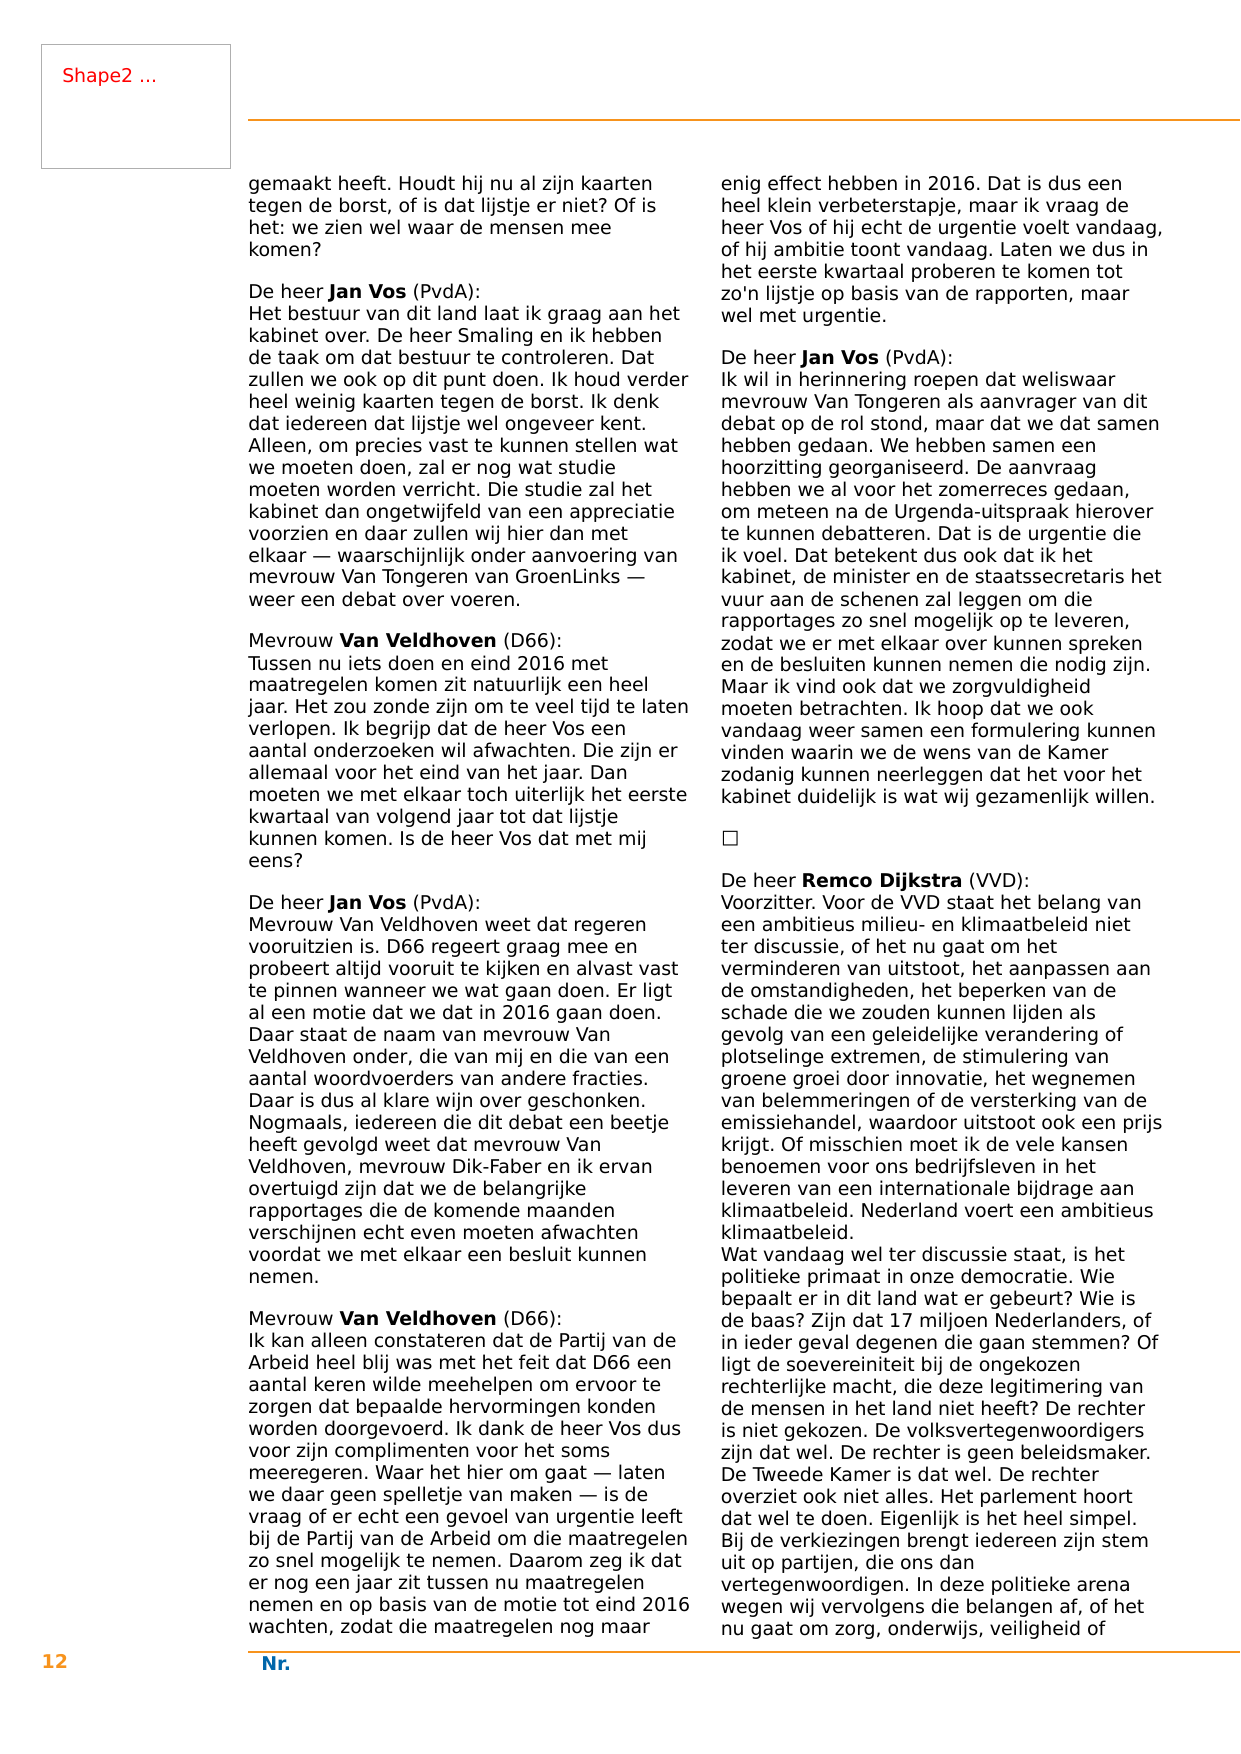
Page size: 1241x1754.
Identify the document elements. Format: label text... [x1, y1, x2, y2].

text gemaakt heeft. Houdt hij nu al zijn kaarten tegen de borst, of is dat lijstje er niet? Of is het: we zien wel waar de mensen mee komen? [248, 173, 691, 261]
text Wat vandaag wel ter discussie staat, is het politieke primaat in onze democratie. Wie bepaalt er in dit land wat er gebeurt? Wie is de baas? Zijn dat 17 miljoen Nederlanders, of in ieder geval degenen die gaan stemmen? Of ligt de soevereiniteit bij de ongekozen rechterlijke macht, die deze legitimering van de mensen in het land niet heeft? De rechter is niet gekozen. De volksvertegenwoordigers zijn dat wel. De rechter is geen beleidsmaker. De Tweede Kamer is dat wel. De rechter overziet ook niet alles. Het parlement hoort dat wel te doen. Eigenlijk is het heel simpel. Bij de verkiezingen brengt iedereen zijn stem uit op partijen, die ons dan vertegenwoordigen. In deze politieke arena wegen wij vervolgens die belangen af, of het nu gaat om zorg, onderwijs, veiligheid of [721, 1244, 1163, 1639]
text De heer Jan Vos (PvdA): [248, 281, 691, 303]
text Ik kan alleen constateren dat de Partij van de Arbeid heel blij was met het feit dat D66 een aantal keren wilde meehelpen om ervoor te zorgen dat bepaalde hervormingen konden worden doorgevoerd. Ik dank de heer Vos dus voor zijn complimenten voor het soms meeregeren. Waar het hier om gaat — laten we daar geen spelletje van maken — is de vraag of er echt een gevoel van urgentie leeft bij de Partij van de Arbeid om die maatregelen zo snel mogelijk te nemen. Daarom zeg ik dat er nog een jaar zit tussen nu maatregelen nemen en op basis van de motie tot eind 2016 wachten, zodat die maatregelen nog maar [248, 1330, 691, 1637]
text Mevrouw Van Veldhoven (D66): [248, 1308, 691, 1330]
text ⬜ [721, 828, 1163, 850]
text enig effect hebben in 2016. Dat is dus een heel klein verbeterstapje, maar ik vraag de heer Vos of hij echt de urgentie voelt vandaag, of hij ambitie toont vandaag. Laten we dus in het eerste kwartaal proberen te komen tot zo'n lijstje op basis van de rapporten, maar wel met urgentie. [721, 173, 1163, 327]
text Ik wil in herinnering roepen dat weliswaar mevrouw Van Tongeren als aanvrager van dit debat op de rol stond, maar dat we dat samen hebben gedaan. We hebben samen een hoorzitting georganiseerd. De aanvraag hebben we al voor het zomerreces gedaan, om meteen na de Urgenda-uitspraak hierover te kunnen debatteren. Dat is de urgentie die ik voel. Dat betekent dus ook dat ik het kabinet, de minister en de staatssecretaris het vuur aan de schenen zal leggen om die rapportages zo snel mogelijk op te leveren, zodat we er met elkaar over kunnen spreken en de besluiten kunnen nemen die nodig zijn. Maar ik vind ook dat we zorgvuldigheid moeten betrachten. Ik hoop dat we ook vandaag weer samen een formulering kunnen vinden waarin we de wens van de Kamer zodanig kunnen neerleggen dat het voor het kabinet duidelijk is wat wij gezamenlijk willen. [721, 369, 1163, 808]
text Tussen nu iets doen en eind 2016 met maatregelen komen zit natuurlijk een heel jaar. Het zou zonde zijn om te veel tijd te laten verlopen. Ik begrijp dat de heer Vos een aantal onderzoeken wil afwachten. Die zijn er allemaal voor het eind van het jaar. Dan moeten we met elkaar toch uiterlijk het eerste kwartaal van volgend jaar tot dat lijstje kunnen komen. Is de heer Vos dat met mij eens? [248, 652, 691, 872]
text De heer Remco Dijkstra (VVD): [721, 870, 1163, 892]
text Mevrouw Van Veldhoven weet dat regeren vooruitzien is. D66 regeert graag mee en probeert altijd vooruit te kijken en alvast vast te pinnen wanneer we wat gaan doen. Er ligt al een motie dat we dat in 2016 gaan doen. Daar staat de naam van mevrouw Van Veldhoven onder, die van mij en die van een aantal woordvoerders van andere fracties. Daar is dus al klare wijn over geschonken. Nogmaals, iedereen die dit debat een beetje heeft gevolgd weet dat mevrouw Van Veldhoven, mevrouw Dik-Faber en ik ervan overtuigd zijn dat we de belangrijke rapportages die de komende maanden verschijnen echt even moeten afwachten voordat we met elkaar een besluit kunnen nemen. [248, 914, 691, 1288]
text Mevrouw Van Veldhoven (D66): [248, 630, 691, 652]
text De heer Jan Vos (PvdA): [721, 347, 1163, 369]
text Voorzitter. Voor de VVD staat het belang van een ambitieus milieu- en klimaatbeleid niet ter discussie, of het nu gaat om het verminderen van uitstoot, het aanpassen aan de omstandigheden, het beperken van de schade die we zouden kunnen lijden als gevolg van een geleidelijke verandering of plotselinge extremen, de stimulering van groene groei door innovatie, het wegnemen van belemmeringen of de versterking van de emissiehandel, waardoor uitstoot ook een prijs krijgt. Of misschien moet ik de vele kansen benoemen voor ons bedrijfsleven in het leveren van een internationale bijdrage aan klimaatbeleid. Nederland voert een ambitieus klimaatbeleid. [721, 892, 1163, 1244]
text Het bestuur van dit land laat ik graag aan het kabinet over. De heer Smaling en ik hebben de taak om dat bestuur te controleren. Dat zullen we ook op dit punt doen. Ik houd verder heel weinig kaarten tegen de borst. Ik denk dat iedereen dat lijstje wel ongeveer kent. Alleen, om precies vast te kunnen stellen wat we moeten doen, zal er nog wat studie moeten worden verricht. Die studie zal het kabinet dan ongetwijfeld van een appreciatie voorzien en daar zullen wij hier dan met elkaar — waarschijnlijk onder aanvoering van mevrouw Van Tongeren van GroenLinks — weer een debat over voeren. [248, 303, 691, 610]
text De heer Jan Vos (PvdA): [248, 892, 691, 914]
